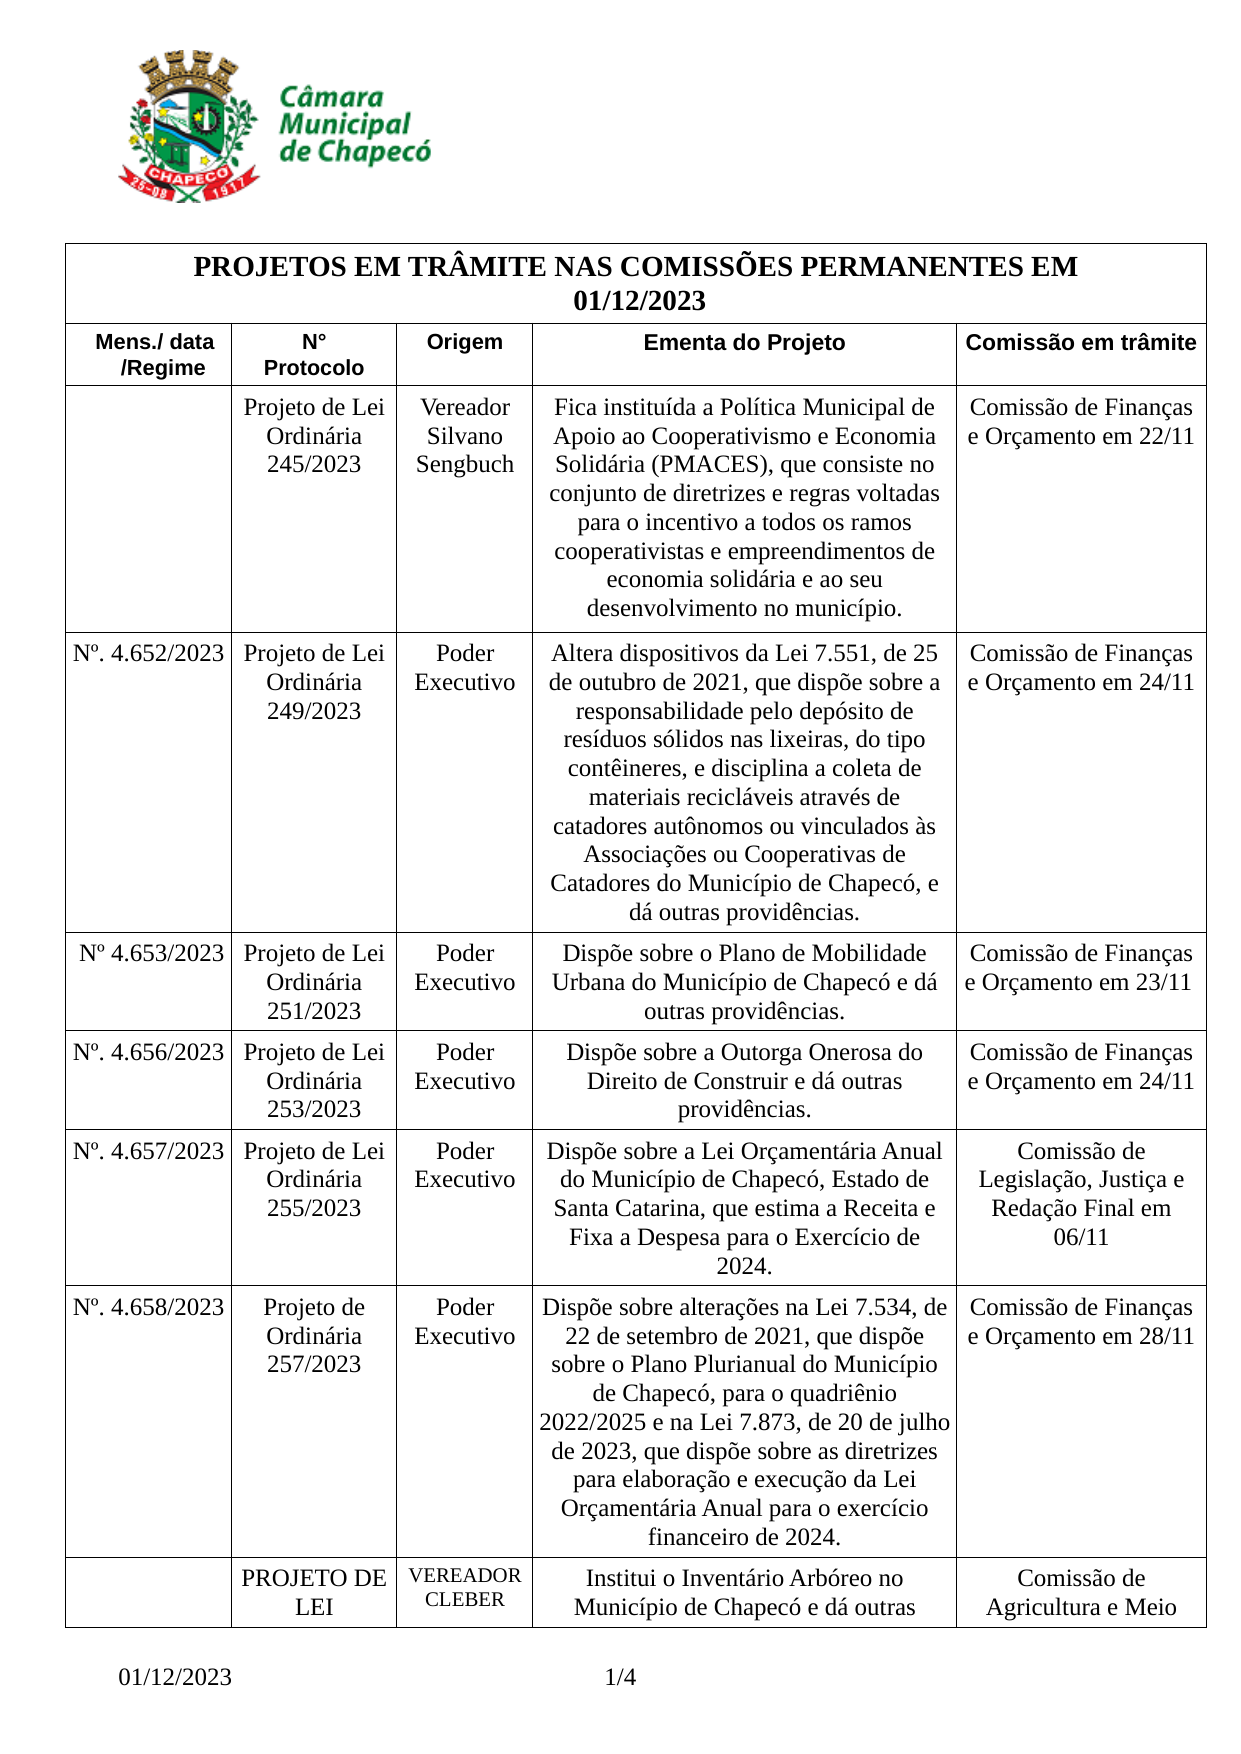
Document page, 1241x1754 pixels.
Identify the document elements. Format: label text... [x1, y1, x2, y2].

table_cell Comissão de Finanças e Orçamento em 24/11 [957, 633, 1206, 932]
table_cell Poder Executivo [397, 933, 532, 1030]
table_cell Poder Executivo [397, 1130, 532, 1285]
table_cell Dispõe sobre o Plano de Mobilidade Urbana do Município de Chapecó e dá outras providências. [533, 933, 956, 1030]
table_cell N° Protocolo [232, 324, 396, 385]
table_cell Nº. 4.658/2023 [66, 1286, 231, 1557]
table_cell Comissão de Agricultura e Meio [957, 1558, 1206, 1627]
table_cell Projeto de Lei Ordinária 253/2023 [232, 1031, 396, 1129]
table_cell Nº 4.653/2023 [66, 933, 231, 1030]
table_cell Institui o Inventário Arbóreo no Município de Chapecó e dá outras [533, 1558, 956, 1627]
table_cell Altera dispositivos da Lei 7.551, de 25 de outubro de 2021, que dispõe sobre a responsabilidade pelo depósito de resíduos sólidos nas lixeiras, do tipo contêineres, e disciplina a coleta de materiais recicláveis através de catadores autônomos ou vinculados às Associações ou Cooperativas de Catadores do Município de Chapecó, e dá outras providências. [533, 633, 956, 932]
table_cell Comissão de Finanças e Orçamento em 22/11 [957, 386, 1206, 632]
table_cell Comissão de Finanças e Orçamento em 28/11 [957, 1286, 1206, 1557]
table_cell Projeto de Lei Ordinária 245/2023 [232, 386, 396, 632]
table_cell Comissão de Finanças e Orçamento em 24/11 [957, 1031, 1206, 1129]
table_cell [66, 1558, 231, 1627]
table_cell Nº. 4.656/2023 [66, 1031, 231, 1129]
table_cell Projeto de Lei Ordinária 255/2023 [232, 1130, 396, 1285]
table_cell Projeto de Lei Ordinária 251/2023 [232, 933, 396, 1030]
picture [118, 50, 431, 203]
table_cell Comissão em trâmite [957, 324, 1206, 385]
table_cell PROJETO DE LEI [232, 1558, 396, 1627]
table_cell Projeto de Lei Ordinária 249/2023 [232, 633, 396, 932]
table_cell VEREADOR CLEBER [397, 1558, 532, 1627]
table_cell Dispõe sobre alterações na Lei 7.534, de 22 de setembro de 2021, que dispõe sobre o Plano Plurianual do Município de Chapecó, para o quadriênio 2022/2025 e na Lei 7.873, de 20 de julho de 2023, que dispõe sobre as diretrizes para elaboração e execução da Lei Orçamentária Anual para o exercício financeiro de 2024. [533, 1286, 956, 1557]
table_cell Dispõe sobre a Outorga Onerosa do Direito de Construir e dá outras providências. [533, 1031, 956, 1129]
table_cell Comissão de Finanças e Orçamento em 23/11 [957, 933, 1206, 1030]
table_cell Poder Executivo [397, 1031, 532, 1129]
table_cell Fica instituída a Política Municipal de Apoio ao Cooperativismo e Economia Solidária (PMACES), que consiste no conjunto de diretrizes e regras voltadas para o incentivo a todos os ramos cooperativistas e empreendimentos de economia solidária e ao seu desenvolvimento no município. [533, 386, 956, 632]
table_cell Poder Executivo [397, 1286, 532, 1557]
table_cell Vereador Silvano Sengbuch [397, 386, 532, 632]
table_cell Mens./ data /Regime [66, 324, 231, 385]
table_cell Dispõe sobre a Lei Orçamentária Anual do Município de Chapecó, Estado de Santa Catarina, que estima a Receita e Fixa a Despesa para o Exercício de 2024. [533, 1130, 956, 1285]
table_cell Ementa do Projeto [533, 324, 956, 385]
table_cell [66, 386, 231, 632]
table_cell Comissão de Legislação, Justiça e Redação Final em 06/11 [957, 1130, 1206, 1285]
table_cell Nº. 4.657/2023 [66, 1130, 231, 1285]
table_cell Poder Executivo [397, 633, 532, 932]
table_cell Origem [397, 324, 532, 385]
table_cell Projeto de Ordinária 257/2023 [232, 1286, 396, 1557]
table_header PROJETOS EM TRÂMITE NAS COMISSÕES PERMANENTES EM 01/12/2023 [66, 244, 1206, 322]
table_cell Nº. 4.652/2023 [66, 633, 231, 932]
